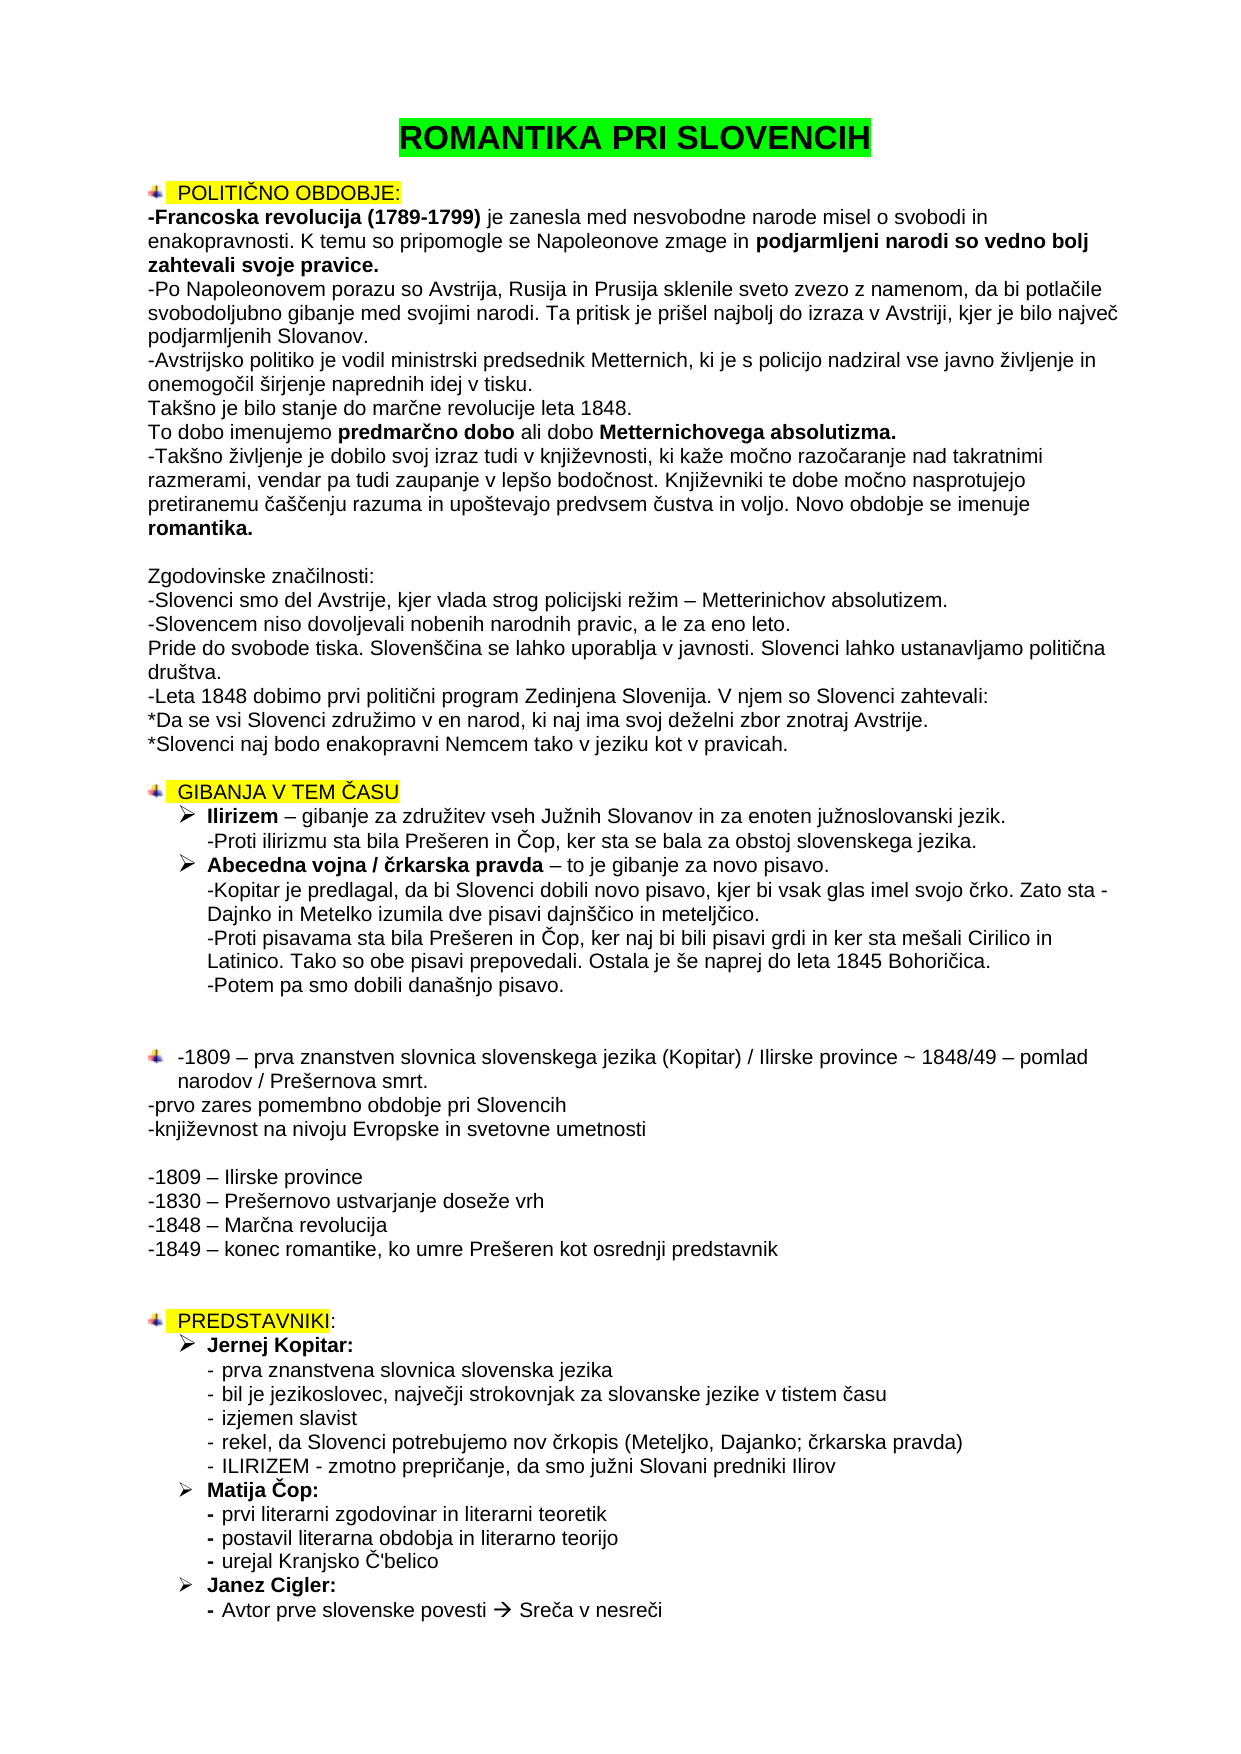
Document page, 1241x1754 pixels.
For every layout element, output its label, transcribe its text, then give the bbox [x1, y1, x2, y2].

text Pride do svobode tiska. Slovenščina se lahko uporablja v javnosti. Slovenci lahko ustanavljamo politična društva. [148, 636, 1122, 684]
list -1809 – prva znanstven slovnica slovenskega jezika (Kopitar) / Ilirske province ~ 1848/49 – pomlad narodov / Prešernova smrt. [148, 1045, 1122, 1093]
text -1848 – Marčna revolucija [148, 1213, 1122, 1237]
list Abecedna vojna / črkarska pravda – to je gibanje za novo pisavo. [177, 852, 1122, 877]
text Zgodovinske značilnosti: [148, 564, 1122, 588]
list ILIRIZEM - zmotno prepričanje, da smo južni Slovani predniki Ilirov [207, 1453, 1122, 1477]
list prva znanstvena slovnica slovenska jezika [207, 1358, 1122, 1382]
text *Da se vsi Slovenci združimo v en narod, ki naj ima svoj deželni zbor znotraj Avstrije. [148, 708, 1122, 732]
text *Slovenci naj bodo enakopravni Nemcem tako v jeziku kot v pravicah. [148, 732, 1122, 756]
text -Proti pisavama sta bila Prešeren in Čop, ker naj bi bili pisavi grdi in ker sta mešali Cirilico in Latinico. Tako so obe pisavi prepovedali. Ostala je še naprej do leta 1845 Bohoričica. [207, 925, 1122, 973]
text -Kopitar je predlagal, da bi Slovenci dobili novo pisavo, kjer bi vsak glas imel svojo črko. Zato sta -Dajnko in Metelko izumila dve pisavi dajnščico in meteljčico. [207, 877, 1122, 925]
list urejal Kranjsko Č'belico [207, 1549, 1122, 1573]
text -Po Napoleonovem porazu so Avstrija, Rusija in Prusija sklenile sveto zvezo z namenom, da bi potlačile svobodoljubno gibanje med svojimi narodi. Ta pritisk je prišel najbolj do izraza v Avstriji, kjer je bilo največ podjarmljenih Slovanov. [148, 276, 1122, 348]
text To dobo imenujemo predmarčno dobo ali dobo Metternichovega absolutizma. -Takšno življenje je dobilo svoj izraz tudi v književnosti, ki kaže močno razočaranje nad takratnimi razmerami, vendar pa tudi zaupanje v lepšo bodočnost. Književniki te dobe močno nasprotujejo pretiranemu čaščenju razuma in upoštevajo predvsem čustva in voljo. Novo obdobje se imenuje romantika. [148, 420, 1122, 540]
list Avtor prve slovenske povesti  Sreča v nesreči [207, 1597, 1122, 1621]
picture [148, 1048, 166, 1066]
text -Potem pa smo dobili današnjo pisavo. [207, 973, 1122, 997]
list rekel, da Slovenci potrebujemo nov črkopis (Meteljko, Dajanko; črkarska pravda) [207, 1429, 1122, 1453]
text Takšno je bilo stanje do marčne revolucije leta 1848. [148, 396, 1122, 420]
text ROMANTIKA PRI SLOVENCIH [148, 118, 1122, 157]
text -1849 – konec romantike, ko umre Prešeren kot osrednji predstavnik [148, 1237, 1122, 1261]
text -Francoska revolucija (1789-1799) je zanesla med nesvobodne narode misel o svobodi in enakopravnosti. K temu so pripomogle se Napoleonove zmage in podjarmljeni narodi so vedno bolj zahtevali svoje pravice. [148, 204, 1122, 276]
text -Proti ilirizmu sta bila Prešeren in Čop, ker sta se bala za obstoj slovenskega jezika. [207, 828, 1122, 852]
text -1809 – Ilirske province [148, 1165, 1122, 1189]
text -Leta 1848 dobimo prvi politični program Zedinjena Slovenija. V njem so Slovenci zahtevali: [148, 684, 1122, 708]
list izjemen slavist [207, 1406, 1122, 1429]
text -Slovencem niso dovoljevali nobenih narodnih pravic, a le za eno leto. [148, 612, 1122, 636]
list PREDSTAVNIKI: [148, 1309, 1122, 1333]
picture [148, 1312, 166, 1329]
text -1830 – Prešernovo ustvarjanje doseže vrh [148, 1189, 1122, 1213]
text -Avstrijsko politiko je vodil ministrski predsednik Metternich, ki je s policijo nadziral vse javno življenje in onemogočil širjenje naprednih idej v tisku. [148, 348, 1122, 396]
list POLITIČNO OBDOBJE: [148, 181, 1122, 204]
list GIBANJA V TEM ČASU [148, 779, 1122, 803]
list Janez Cigler: [177, 1573, 1122, 1597]
list postavil literarna obdobja in literarno teorijo [207, 1525, 1122, 1549]
text -prvo zares pomembno obdobje pri Slovencih [148, 1093, 1122, 1117]
list prvi literarni zgodovinar in literarni teoretik [207, 1501, 1122, 1525]
list Jernej Kopitar: [177, 1333, 1122, 1358]
text -književnost na nivoju Evropske in svetovne umetnosti [148, 1117, 1122, 1141]
list Matija Čop: [177, 1477, 1122, 1501]
list bil je jezikoslovec, največji strokovnjak za slovanske jezike v tistem času [207, 1382, 1122, 1406]
list Ilirizem – gibanje za združitev vseh Južnih Slovanov in za enoten južnoslovanski jezik. [177, 803, 1122, 828]
text -Slovenci smo del Avstrije, kjer vlada strog policijski režim – Metterinichov absolutizem. [148, 588, 1122, 612]
picture [148, 184, 166, 201]
picture [148, 783, 166, 800]
